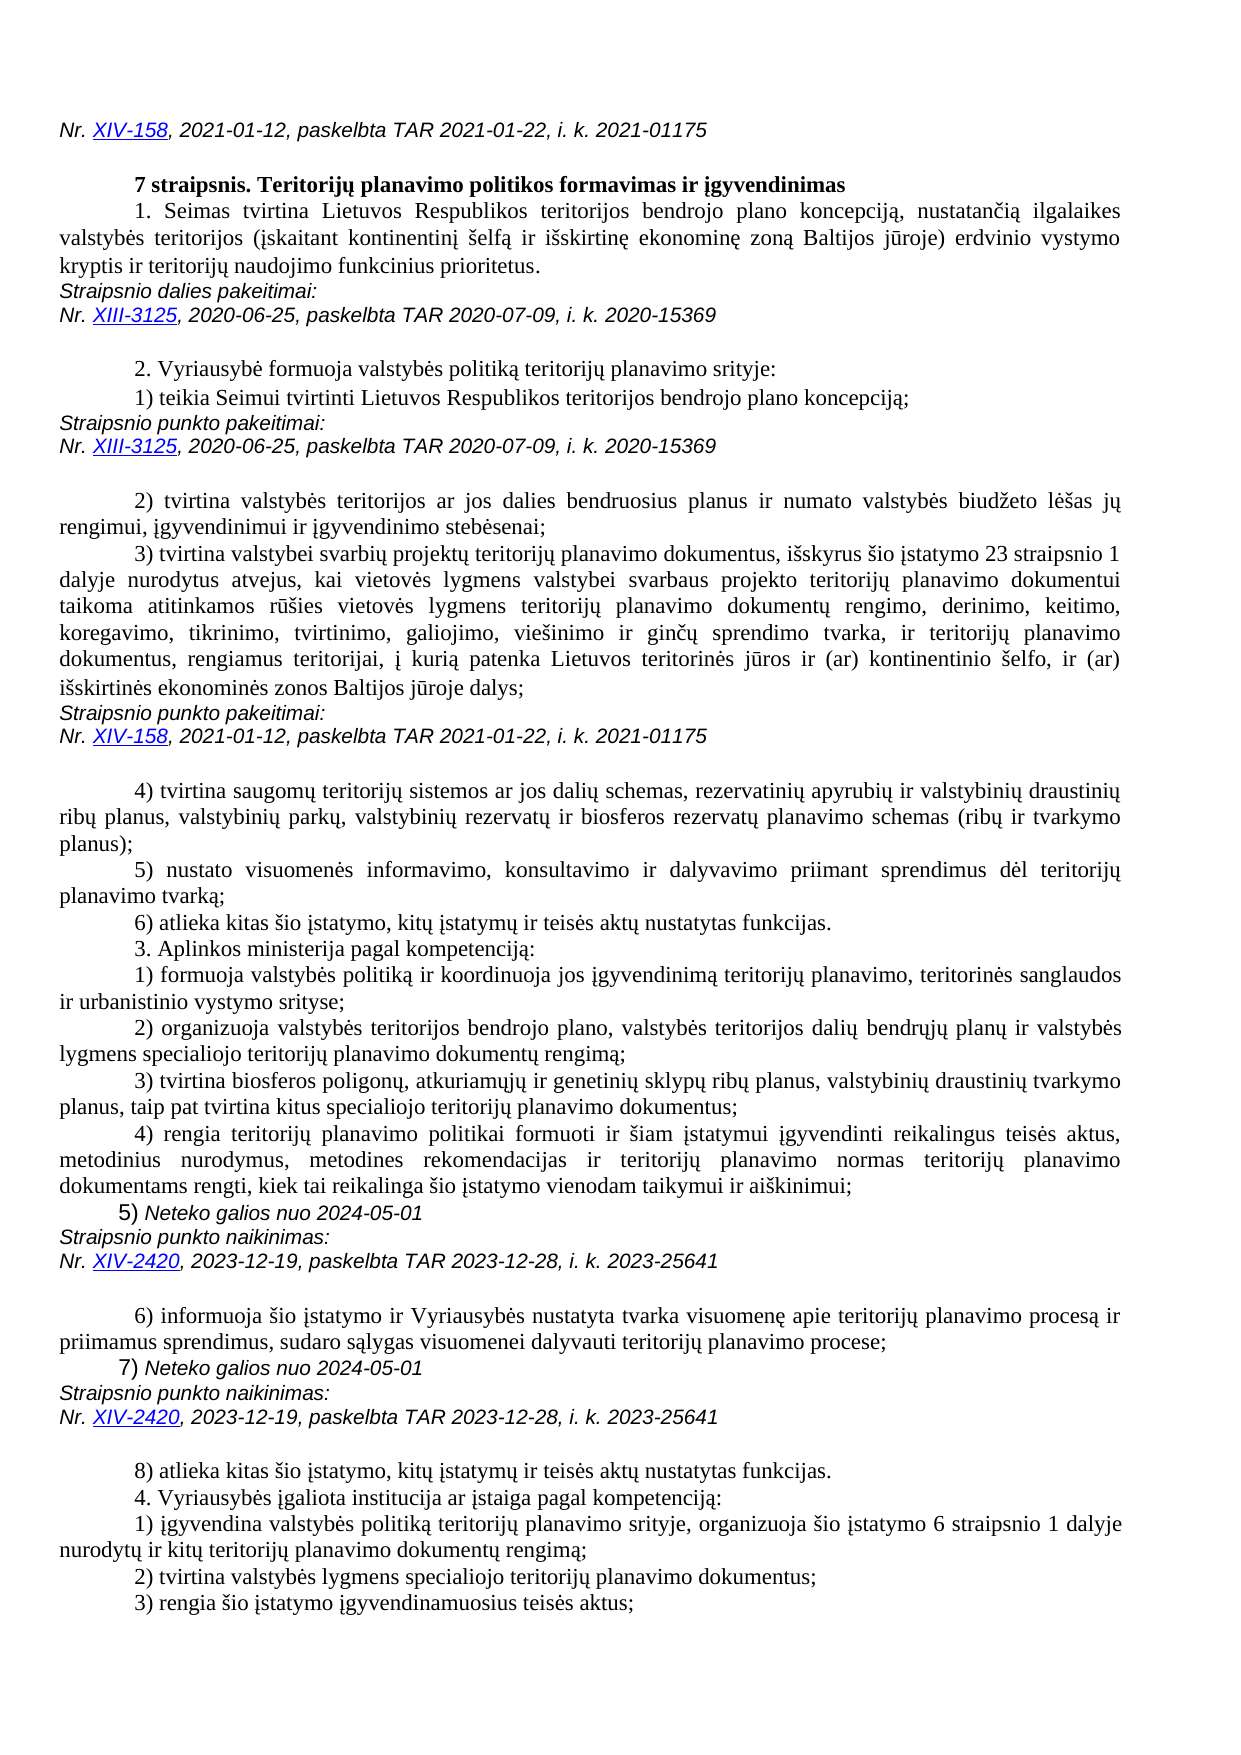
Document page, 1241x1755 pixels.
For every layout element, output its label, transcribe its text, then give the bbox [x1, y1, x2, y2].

text 8) atlieka kitas šio įstatymo, kitų įstatymų ir teisės aktų nustatytas funkcijas. [59, 1457, 1122, 1484]
text Straipsnio punkto pakeitimai: [59, 700, 1122, 724]
text Nr. XIV-158, 2021-01-12, paskelbta TAR 2021-01-22, i. k. 2021-01175 [59, 118, 1122, 142]
text 6) atlieka kitas šio įstatymo, kitų įstatymų ir teisės aktų nustatytas funkcijas. [59, 909, 1122, 935]
text 4) rengia teritorijų planavimo politikai formuoti ir šiam įstatymui įgyvendinti reikalingus teisės aktus, metodinius nurodymus, metodines rekomendacijas ir teritorijų planavimo normas teritorijų planavimo dokumentams rengti, kiek tai reikalinga šio įstatymo vienodam taikymui ir aiškinimui; [59, 1119, 1122, 1199]
text Straipsnio punkto naikinimas: [59, 1381, 1122, 1405]
text 1) teikia Seimui tvirtinti Lietuvos Respublikos teritorijos bendrojo plano koncepciją; [59, 382, 1122, 410]
text Nr. XIII-3125, 2020-06-25, paskelbta TAR 2020-07-09, i. k. 2020-15369 [59, 303, 1122, 327]
text 2) tvirtina valstybės lygmens specialiojo teritorijų planavimo dokumentus; [59, 1563, 1122, 1589]
text 7) Neteko galios nuo 2024-05-01 [59, 1354, 1122, 1381]
text 2) tvirtina valstybės teritorijos ar jos dalies bendruosius planus ir numato valstybės biudžeto lėšas jų rengimui, įgyvendinimui ir įgyvendinimo stebėsenai; [59, 487, 1122, 540]
text 3) tvirtina biosferos poligonų, atkuriamųjų ir genetinių sklypų ribų planus, valstybinių draustinių tvarkymo planus, taip pat tvirtina kitus specialiojo teritorijų planavimo dokumentus; [59, 1067, 1122, 1119]
text 7 straipsnis. Teritorijų planavimo politikos formavimas ir įgyvendinimas [59, 171, 1122, 197]
text 3) tvirtina valstybei svarbių projektų teritorijų planavimo dokumentus, išskyrus šio įstatymo 23 straipsnio 1 dalyje nurodytus atvejus, kai vietovės lygmens valstybei svarbaus projekto teritorijų planavimo dokumentui taikoma atitinkamos rūšies vietovės lygmens teritorijų planavimo dokumentų rengimo, derinimo, keitimo, koregavimo, tikrinimo, tvirtinimo, galiojimo, viešinimo ir ginčų sprendimo tvarka, ir teritorijų planavimo dokumentus, rengiamus teritorijai, į kurią patenka Lietuvos teritorinės jūros ir (ar) kontinentinio šelfo, ir (ar) išskirtinės ekonominės zonos Baltijos jūroje dalys; [59, 540, 1122, 700]
text 5) Neteko galios nuo 2024-05-01 [59, 1199, 1122, 1225]
text 1) įgyvendina valstybės politiką teritorijų planavimo srityje, organizuoja šio įstatymo 6 straipsnio 1 dalyje nurodytų ir kitų teritorijų planavimo dokumentų rengimą; [59, 1510, 1122, 1563]
text 5) nustato visuomenės informavimo, konsultavimo ir dalyvavimo priimant sprendimus dėl teritorijų planavimo tvarką; [59, 856, 1122, 909]
text Straipsnio punkto pakeitimai: [59, 410, 1122, 434]
text 2. Vyriausybė formuoja valstybės politiką teritorijų planavimo srityje: [59, 355, 1122, 382]
text Nr. XIV-158, 2021-01-12, paskelbta TAR 2021-01-22, i. k. 2021-01175 [59, 724, 1122, 748]
text 4. Vyriausybės įgaliota institucija ar įstaiga pagal kompetenciją: [59, 1484, 1122, 1510]
text Straipsnio dalies pakeitimai: [59, 279, 1122, 303]
text 3) rengia šio įstatymo įgyvendinamuosius teisės aktus; [59, 1589, 1122, 1616]
text Straipsnio punkto naikinimas: [59, 1225, 1122, 1249]
text Nr. XIII-3125, 2020-06-25, paskelbta TAR 2020-07-09, i. k. 2020-15369 [59, 434, 1122, 458]
text 2) organizuoja valstybės teritorijos bendrojo plano, valstybės teritorijos dalių bendrųjų planų ir valstybės lygmens specialiojo teritorijų planavimo dokumentų rengimą; [59, 1014, 1122, 1067]
text Nr. XIV-2420, 2023-12-19, paskelbta TAR 2023-12-28, i. k. 2023-25641 [59, 1405, 1122, 1429]
text 6) informuoja šio įstatymo ir Vyriausybės nustatyta tvarka visuomenę apie teritorijų planavimo procesą ir priimamus sprendimus, sudaro sąlygas visuomenei dalyvauti teritorijų planavimo procese; [59, 1302, 1122, 1354]
text Nr. XIV-2420, 2023-12-19, paskelbta TAR 2023-12-28, i. k. 2023-25641 [59, 1249, 1122, 1273]
text 1) formuoja valstybės politiką ir koordinuoja jos įgyvendinimą teritorijų planavimo, teritorinės sanglaudos ir urbanistinio vystymo srityse; [59, 961, 1122, 1014]
text 4) tvirtina saugomų teritorijų sistemos ar jos dalių schemas, rezervatinių apyrubių ir valstybinių draustinių ribų planus, valstybinių parkų, valstybinių rezervatų ir biosferos rezervatų planavimo schemas (ribų ir tvarkymo planus); [59, 777, 1122, 856]
text 1. Seimas tvirtina Lietuvos Respublikos teritorijos bendrojo plano koncepciją, nustatančią ilgalaikes valstybės teritorijos (įskaitant kontinentinį šelfą ir išskirtinę ekonominę zoną Baltijos jūroje) erdvinio vystymo kryptis ir teritorijų naudojimo funkcinius prioritetus. [59, 197, 1122, 279]
text 3. Aplinkos ministerija pagal kompetenciją: [59, 935, 1122, 961]
